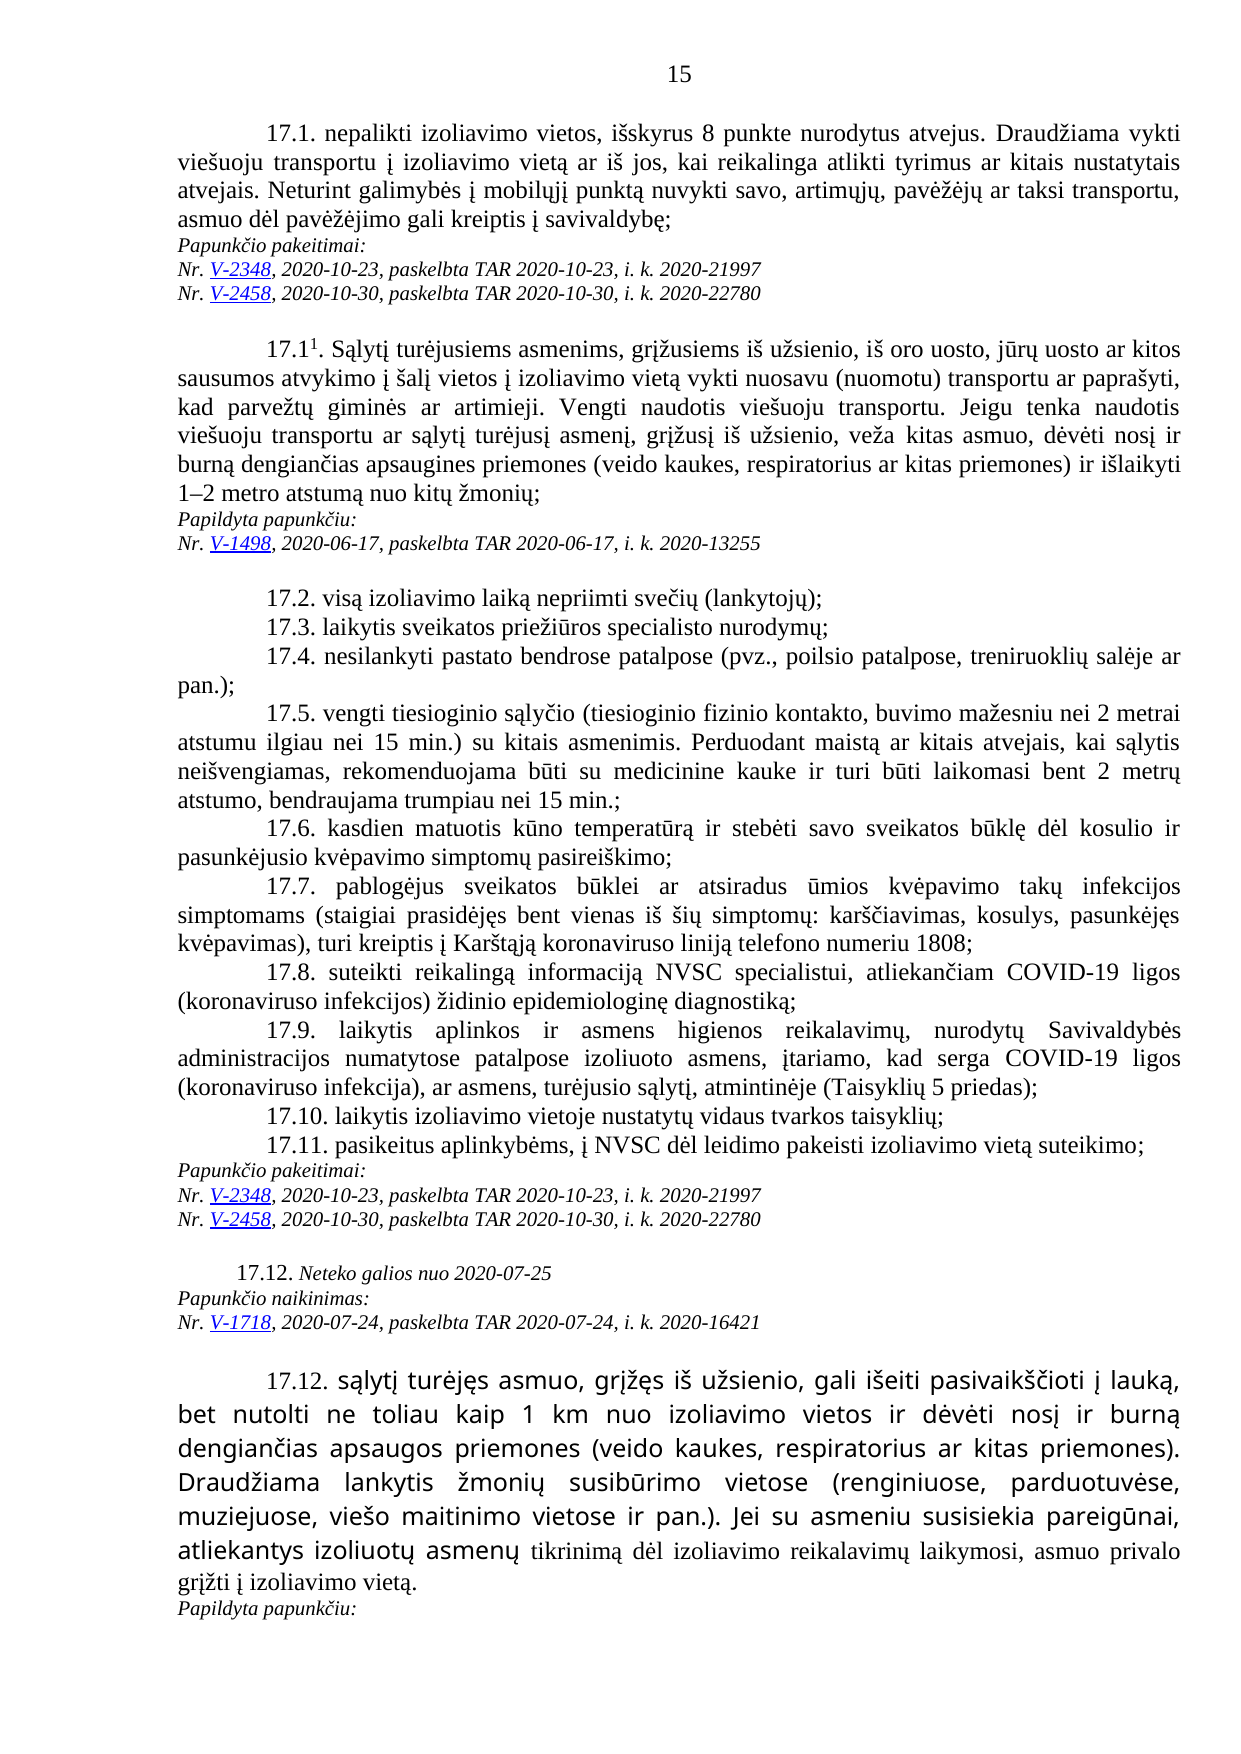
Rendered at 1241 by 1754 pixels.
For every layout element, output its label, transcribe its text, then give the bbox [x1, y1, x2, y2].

text Nr. V-1498, 2020-06-17, paskelbta TAR 2020-06-17, i. k. 2020-13255 [177, 531, 1181, 555]
text 17.8. suteikti reikalingą informaciją NVSC specialistui, atliekančiam COVID-19 ligos (koronaviruso infekcijos) židinio epidemiologinę diagnostiką; [177, 957, 1181, 1015]
text Nr. V-2458, 2020-10-30, paskelbta TAR 2020-10-30, i. k. 2020-22780 [177, 281, 1181, 305]
text Nr. V-2458, 2020-10-30, paskelbta TAR 2020-10-30, i. k. 2020-22780 [177, 1207, 1181, 1231]
text 17.2. visą izoliavimo laiką nepriimti svečių (lankytojų); [177, 583, 1181, 612]
text 17.5. vengti tiesioginio sąlyčio (tiesioginio fizinio kontakto, buvimo mažesniu nei 2 metrai atstumu ilgiau nei 15 min.) su kitais asmenimis. Perduodant maistą ar kitais atvejais, kai sąlytis neišvengiamas, rekomenduojama būti su medicinine kauke ir turi būti laikomasi bent 2 metrų atstumo, bendraujama trumpiau nei 15 min.; [177, 698, 1181, 813]
text 17.10. laikytis izoliavimo vietoje nustatytų vidaus tvarkos taisyklių; [177, 1101, 1181, 1130]
text Papunkčio pakeitimai: [177, 1158, 1181, 1182]
text 17.6. kasdien matuotis kūno temperatūrą ir stebėti savo sveikatos būklę dėl kosulio ir pasunkėjusio kvėpavimo simptomų pasireiškimo; [177, 813, 1181, 871]
text Nr. V-2348, 2020-10-23, paskelbta TAR 2020-10-23, i. k. 2020-21997 [177, 1182, 1181, 1207]
text Papunkčio naikinimas: [177, 1286, 1181, 1310]
text Papildyta papunkčiu: [177, 507, 1181, 531]
text 17.4. nesilankyti pastato bendrose patalpose (pvz., poilsio patalpose, treniruoklių salėje ar pan.); [177, 641, 1181, 698]
text 17.9. laikytis aplinkos ir asmens higienos reikalavimų, nurodytų Savivaldybės administracijos numatytose patalpose izoliuoto asmens, įtariamo, kad serga COVID-19 ligos (koronaviruso infekcija), ar asmens, turėjusio sąlytį, atmintinėje (Taisyklių 5 priedas); [177, 1015, 1181, 1101]
text 17.1. nepalikti izoliavimo vietos, išskyrus 8 punkte nurodytus atvejus. Draudžiama vykti viešuoju transportu į izoliavimo vietą ar iš jos, kai reikalinga atlikti tyrimus ar kitais nustatytais atvejais. Neturint galimybės į mobilųjį punktą nuvykti savo, artimųjų, pavėžėjų ar taksi transportu, asmuo dėl pavėžėjimo gali kreiptis į savivaldybę; [177, 118, 1181, 233]
text Papildyta papunkčiu: [177, 1596, 1181, 1620]
text Nr. V-1718, 2020-07-24, paskelbta TAR 2020-07-24, i. k. 2020-16421 [177, 1310, 1181, 1334]
text 17.3. laikytis sveikatos priežiūros specialisto nurodymų; [177, 612, 1181, 641]
text Papunkčio pakeitimai: [177, 233, 1181, 257]
text 17.11. Sąlytį turėjusiems asmenims, grįžusiems iš užsienio, iš oro uosto, jūrų uosto ar kitos sausumos atvykimo į šalį vietos į izoliavimo vietą vykti nuosavu (nuomotu) transportu ar paprašyti, kad parvežtų giminės ar artimieji. Vengti naudotis viešuoju transportu. Jeigu tenka naudotis viešuoju transportu ar sąlytį turėjusį asmenį, grįžusį iš užsienio, veža kitas asmuo, dėvėti nosį ir burną dengiančias apsaugines priemones (veido kaukes, respiratorius ar kitas priemones) ir išlaikyti 1–2 metro atstumą nuo kitų žmonių; [177, 334, 1181, 507]
text Nr. V-2348, 2020-10-23, paskelbta TAR 2020-10-23, i. k. 2020-21997 [177, 257, 1181, 281]
text 17.12. Neteko galios nuo 2020-07-25 [177, 1259, 1181, 1286]
text 17.12. sąlytį turėjęs asmuo, grįžęs iš užsienio, gali išeiti pasivaikščioti į lauką, bet nutolti ne toliau kaip 1 km nuo izoliavimo vietos ir dėvėti nosį ir burną dengiančias apsaugos priemones (veido kaukes, respiratorius ar kitas priemones). Draudžiama lankytis žmonių susibūrimo vietose (renginiuose, parduotuvėse, muziejuose, viešo maitinimo vietose ir pan.). Jei su asmeniu susisiekia pareigūnai, atliekantys izoliuotų asmenų tikrinimą dėl izoliavimo reikalavimų laikymosi, asmuo privalo grįžti į izoliavimo vietą. [177, 1363, 1181, 1596]
text 17.7. pablogėjus sveikatos būklei ar atsiradus ūmios kvėpavimo takų infekcijos simptomams (staigiai prasidėjęs bent vienas iš šių simptomų: karščiavimas, kosulys, pasunkėjęs kvėpavimas), turi kreiptis į Karštąją koronaviruso liniją telefono numeriu 1808; [177, 871, 1181, 957]
text 17.11. pasikeitus aplinkybėms, į NVSC dėl leidimo pakeisti izoliavimo vietą suteikimo; [177, 1130, 1181, 1158]
